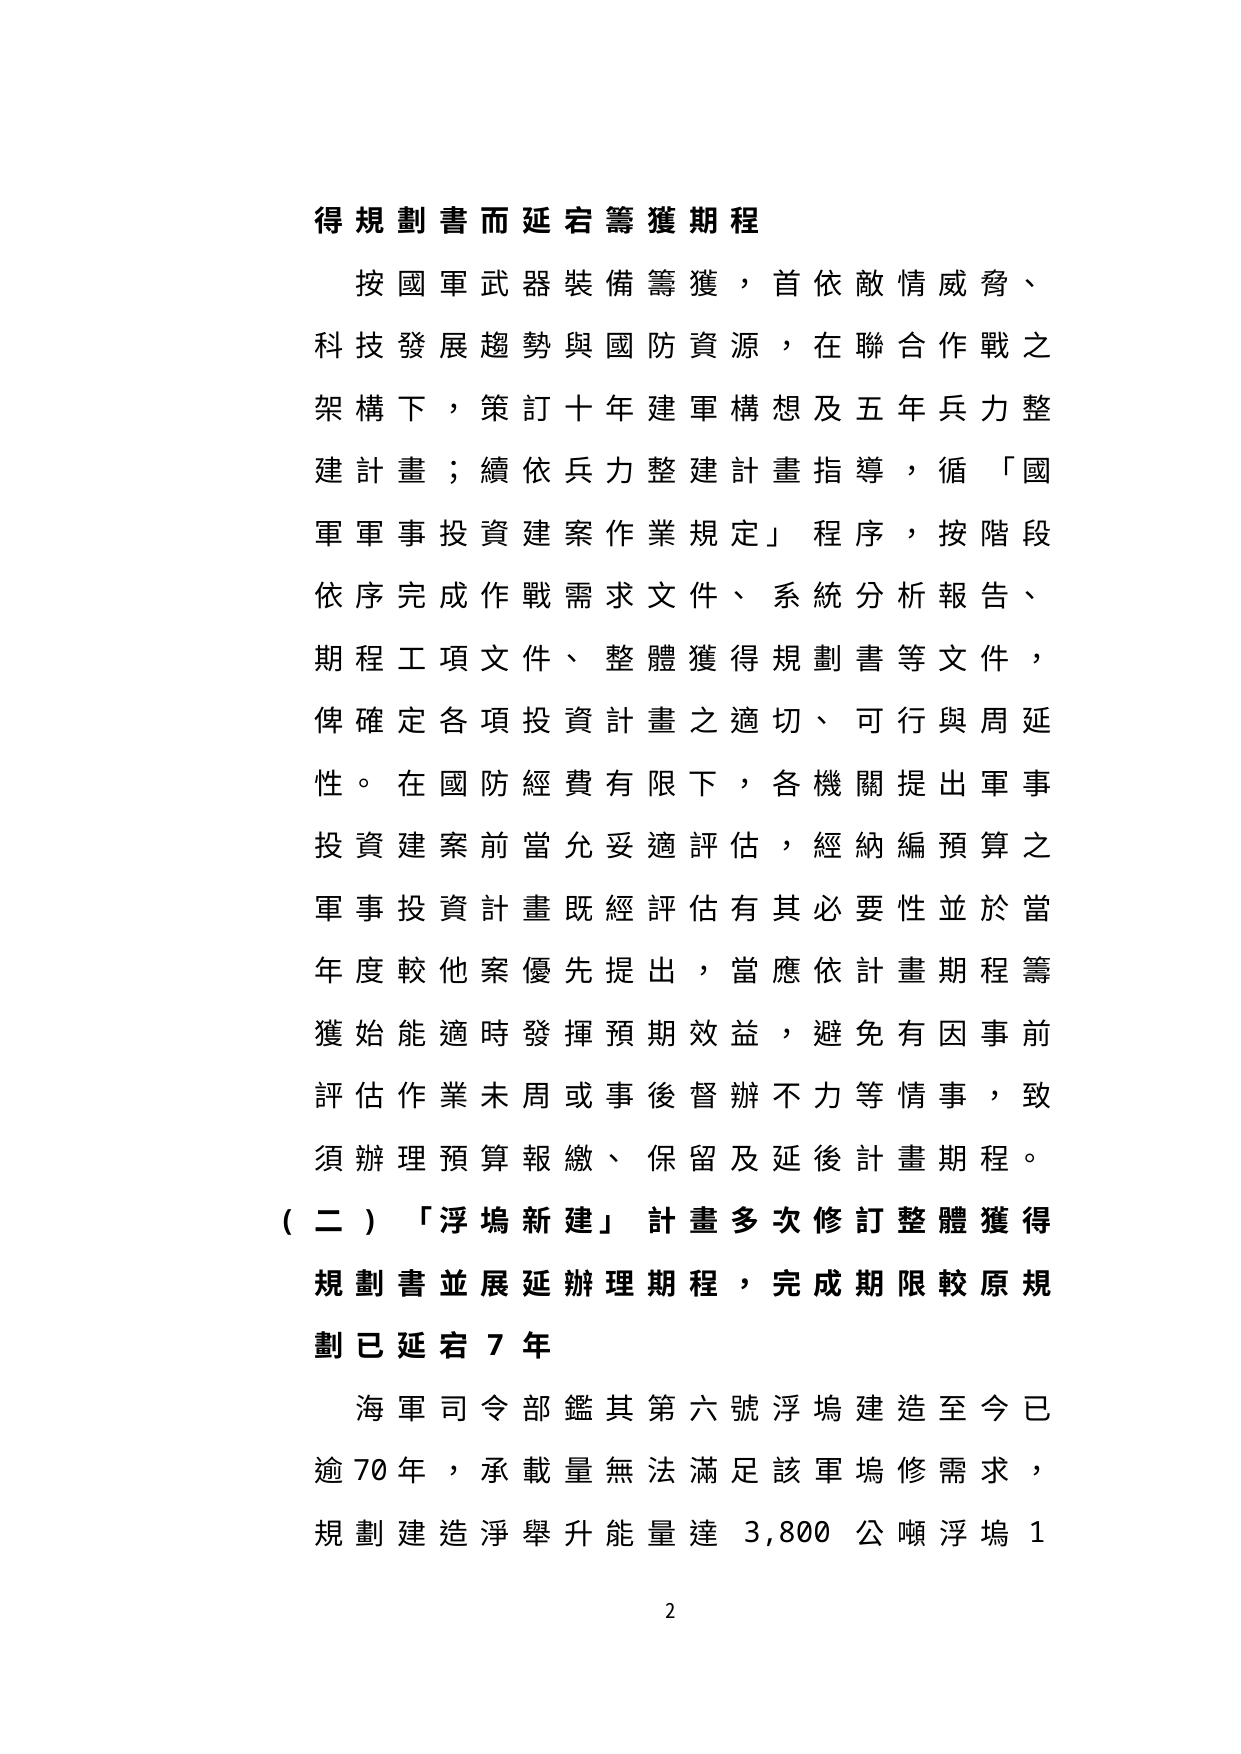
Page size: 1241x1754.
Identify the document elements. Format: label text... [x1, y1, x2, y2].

text 得規劃書而延宕籌獲期程 [242, 177, 1058, 240]
text (二)「浮塢新建」計畫多次修訂整體獲得規劃書並展延辦理期程，完成期限較原規劃已延宕7年 [242, 1177, 1058, 1365]
text 按國軍武器裝備籌獲，首依敵情威脅、科技發展趨勢與國防資源，在聯合作戰之架構下，策訂十年建軍構想及五年兵力整建計畫；續依兵力整建計畫指導，循「國軍軍事投資建案作業規定」程序，按階段依序完成作戰需求文件、系統分析報告、期程工項文件、整體獲得規劃書等文件，俾確定各項投資計畫之適切、可行與周延性。在國防經費有限下，各機關提出軍事投資建案前當允妥適評估，經納編預算之軍事投資計畫既經評估有其必要性並於當年度較他案優先提出，當應依計畫期程籌獲始能適時發揮預期效益，避免有因事前評估作業未周或事後督辦不力等情事，致須辦理預算報繳、保留及延後計畫期程。 [271, 240, 1058, 1177]
text 海軍司令部鑑其第六號浮塢建造至今已逾70年，承載量無法滿足該軍塢修需求，規劃建造淨舉升能量達3,800公噸浮塢1 [271, 1365, 1058, 1552]
